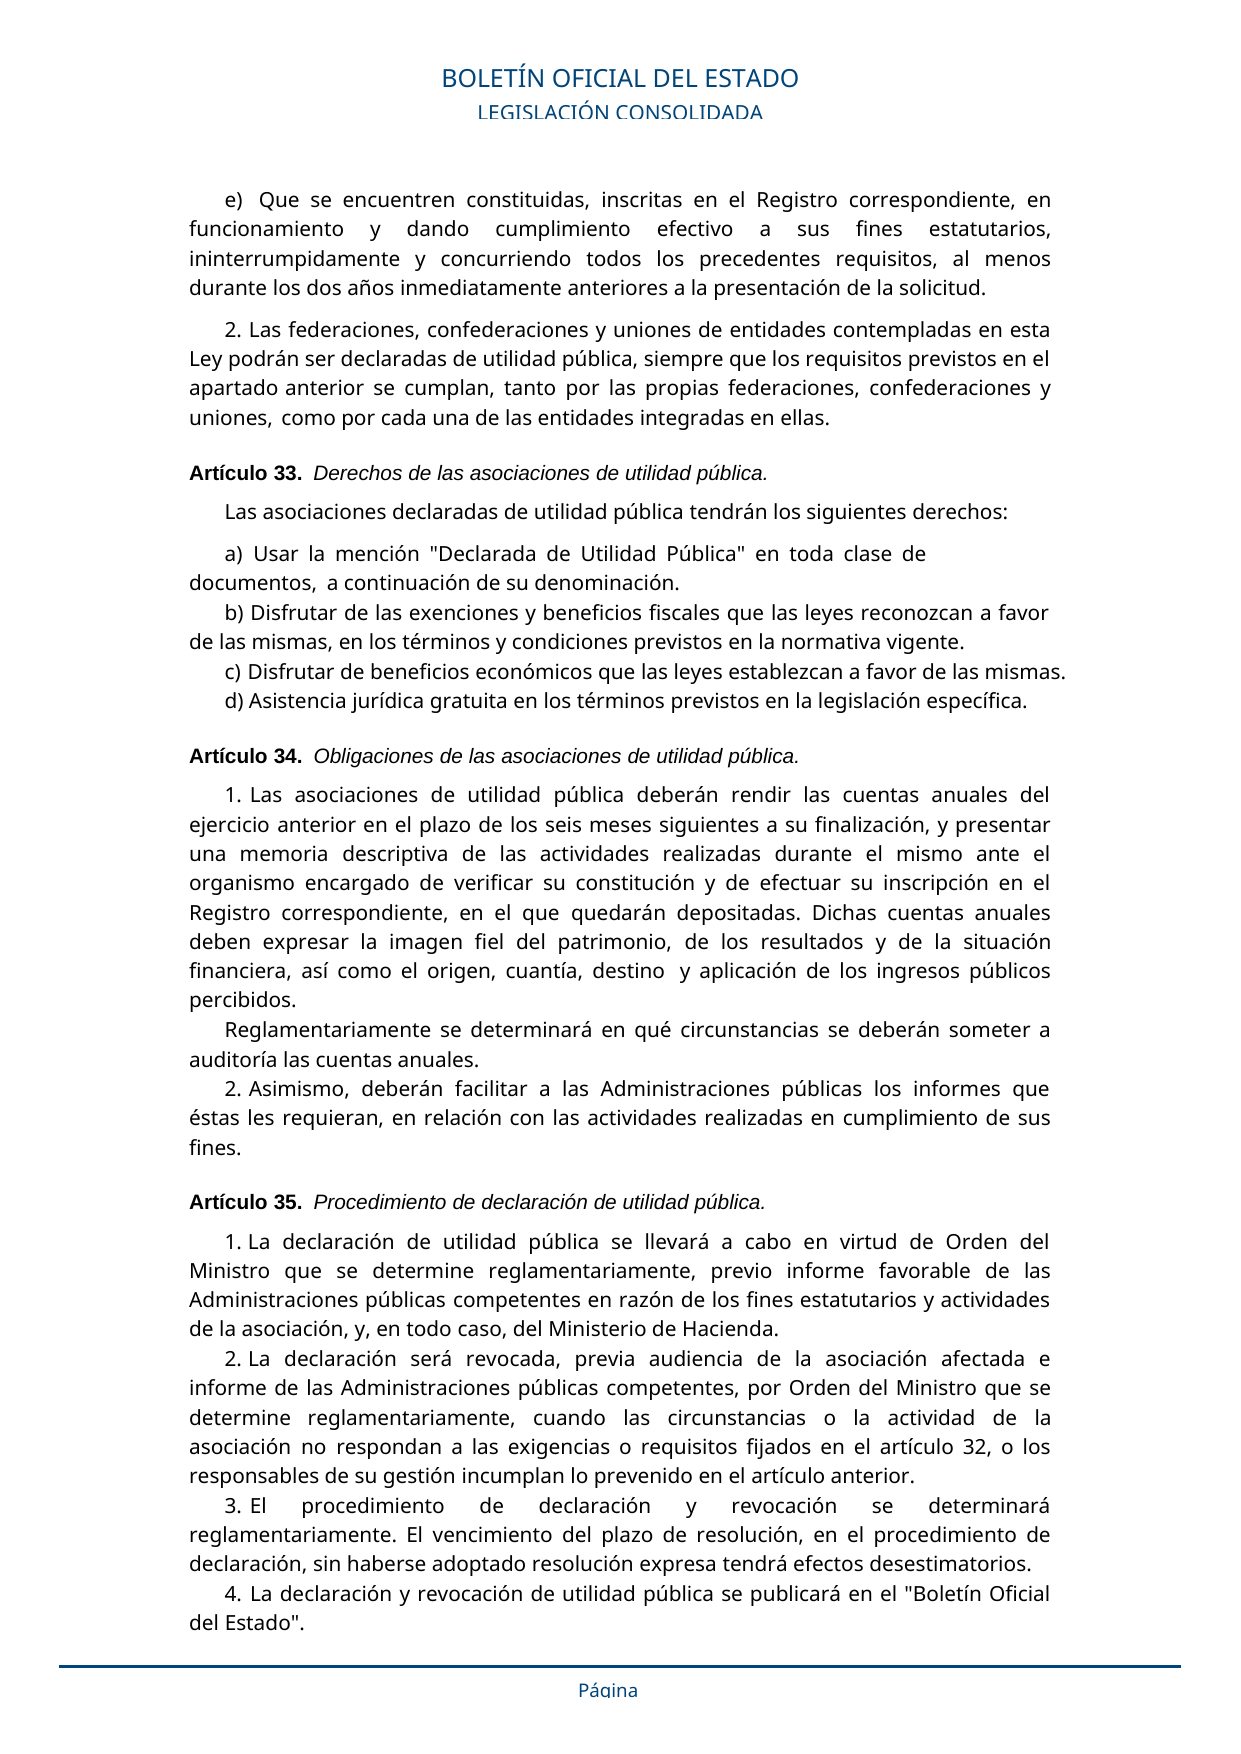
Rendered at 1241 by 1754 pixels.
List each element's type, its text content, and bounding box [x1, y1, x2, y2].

list Disfrutar de las exenciones y beneficios fiscales que las leyes reconozcan a favor de las mismas, en los términos y condiciones previstos en la normativa vigente. [189, 598, 1051, 656]
text Las asociaciones declaradas de utilidad pública tendrán los siguientes derechos: [224, 497, 1184, 526]
list La declaración y revocación de utilidad pública se publicará en el "Boletín Oficial del Estado". [189, 1579, 1051, 1637]
list Disfrutar de beneficios económicos que las leyes establezcan a favor de las mismas. [224, 657, 1184, 685]
text Reglamentariamente se determinará en qué circunstancias se deberán someter a auditoría las cuentas anuales. [189, 1015, 1051, 1073]
list Las federaciones, confederaciones y uniones de entidades contempladas en esta Ley podrán ser declaradas de utilidad pública, siempre que los requisitos previstos en el apartado anterior se cumplan, tanto por las propias federaciones, confederaciones y uniones, como por cada una de las entidades integradas en ellas. [189, 315, 1051, 431]
list Asistencia jurídica gratuita en los términos previstos en la legislación específica. [224, 686, 1184, 715]
list Asimismo, deberán facilitar a las Administraciones públicas los informes que éstas les requieran, en relación con las actividades realizadas en cumplimiento de sus fines. [189, 1074, 1051, 1161]
text Artículo 33. Derechos de las asociaciones de utilidad pública. [189, 461, 1184, 484]
list La declaración de utilidad pública se llevará a cabo en virtud de Orden del Ministro que se determine reglamentariamente, previo informe favorable de las Administraciones públicas competentes en razón de los fines estatutarios y actividades de la asociación, y, en todo caso, del Ministerio de Hacienda. [189, 1227, 1051, 1343]
list La declaración será revocada, previa audiencia de la asociación afectada e informe de las Administraciones públicas competentes, por Orden del Ministro que se determine reglamentariamente, cuando las circunstancias o la actividad de la asociación no respondan a las exigencias o requisitos fijados en el artículo 32, o los responsables de su gestión incumplan lo prevenido en el artículo anterior. [189, 1344, 1051, 1490]
list Usar la mención "Declarada de Utilidad Pública" en toda clase de documentos, a continuación de su denominación. [189, 539, 1051, 597]
text Artículo 34. Obligaciones de las asociaciones de utilidad pública. [189, 744, 1184, 768]
list Que se encuentren constituidas, inscritas en el Registro correspondiente, en funcionamiento y dando cumplimiento efectivo a sus fines estatutarios, ininterrumpidamente y concurriendo todos los precedentes requisitos, al menos durante los dos años inmediatamente anteriores a la presentación de la solicitud. [189, 185, 1051, 301]
list Las asociaciones de utilidad pública deberán rendir las cuentas anuales del ejercicio anterior en el plazo de los seis meses siguientes a su finalización, y presentar una memoria descriptiva de las actividades realizadas durante el mismo ante el organismo encargado de verificar su constitución y de efectuar su inscripción en el Registro correspondiente, en el que quedarán depositadas. Dichas cuentas anuales deben expresar la imagen fiel del patrimonio, de los resultados y de la situación financiera, así como el origen, cuantía, destino y aplicación de los ingresos públicos percibidos. [189, 781, 1052, 1014]
list El procedimiento de declaración y revocación se determinará reglamentariamente. El vencimiento del plazo de resolución, en el procedimiento de declaración, sin haberse adoptado resolución expresa tendrá efectos desestimatorios. [189, 1491, 1051, 1578]
text Artículo 35. Procedimiento de declaración de utilidad pública. [189, 1190, 1184, 1214]
